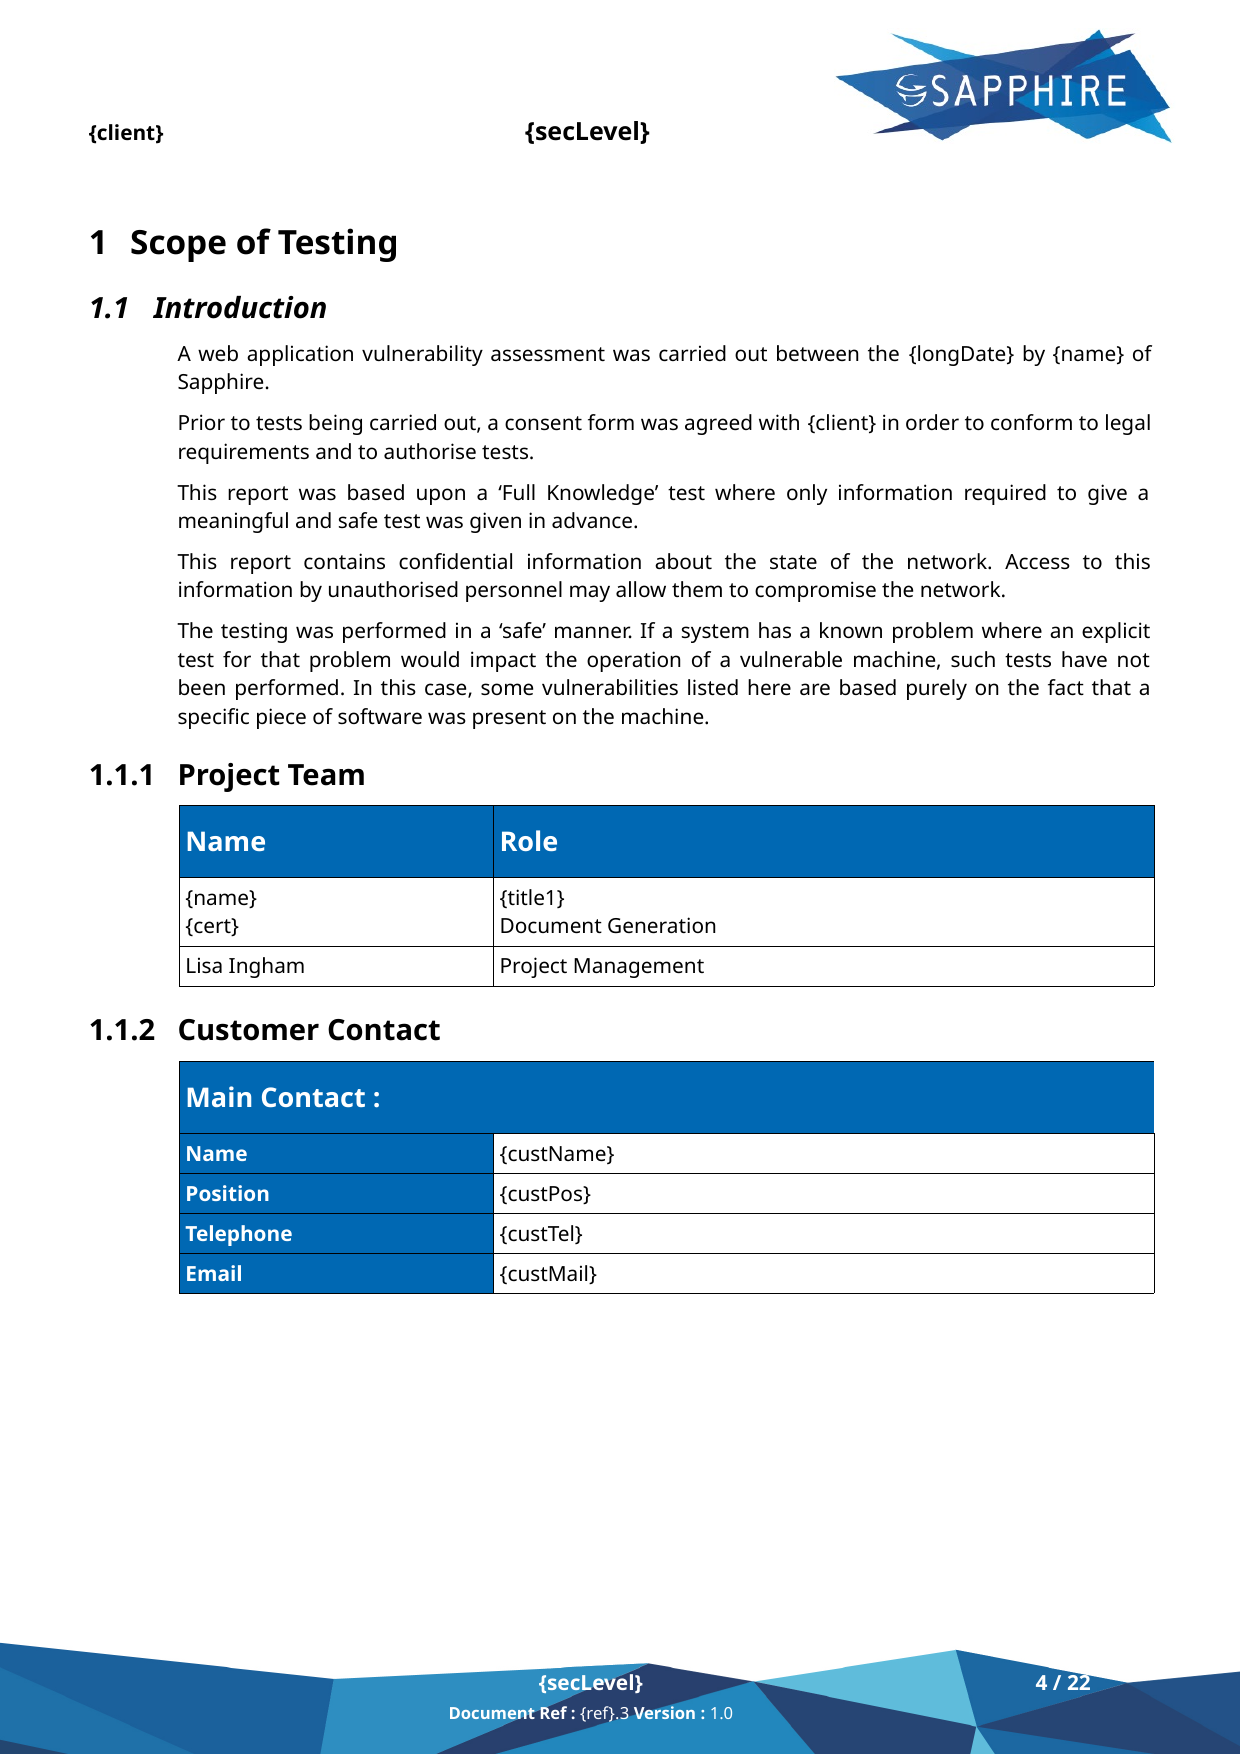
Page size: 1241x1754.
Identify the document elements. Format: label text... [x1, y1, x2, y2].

text Prior to tests being carried out, a consent form was agreed with {client} in order to conform to legal requirements and to authorise tests. [177, 408, 1152, 465]
table_cell {custName} [494, 1134, 1154, 1173]
table_cell Project Management [494, 947, 1154, 986]
table_cell Email [180, 1254, 493, 1293]
table_cell {custTel} [494, 1214, 1154, 1253]
table_cell {title1} Document Generation [494, 878, 1154, 946]
text A web application vulnerability assessment was carried out between the {longDate} by {name} of Sapphire. [177, 339, 1152, 396]
picture [833, 28, 1176, 144]
text This report was based upon a ‘Full Knowledge’ test where only information required to give a meaningful and safe test was given in advance. [177, 478, 1152, 534]
table_header Name [180, 806, 493, 877]
subtitle Customer Contact [88, 1009, 1240, 1049]
table_cell Position [180, 1174, 493, 1213]
table_header Role [494, 806, 1154, 877]
table_cell Name [180, 1134, 493, 1173]
table_cell {name} {cert} [180, 878, 493, 946]
text The testing was performed in a ‘safe’ manner. If a system has a known problem where an explicit test for that problem would impact the operation of a vulnerable machine, such tests have not been performed. In this case, some vulnerabilities listed here are based purely on the fact that a specific piece of software was present on the machine. [177, 616, 1152, 730]
table_header Main Contact : [180, 1062, 1154, 1133]
table_cell {custPos} [494, 1174, 1154, 1213]
table_cell {custMail} [494, 1254, 1154, 1293]
subtitle Project Team [88, 754, 1240, 793]
text This report contains confidential information about the state of the network. Access to this information by unauthorised personnel may allow them to compromise the network. [177, 547, 1152, 604]
table_cell Telephone [180, 1214, 493, 1253]
table_cell Lisa Ingham [180, 947, 493, 986]
subtitle Scope of Testing [88, 218, 1152, 264]
subtitle Introduction [88, 287, 1240, 327]
picture [0, 1638, 1241, 1754]
